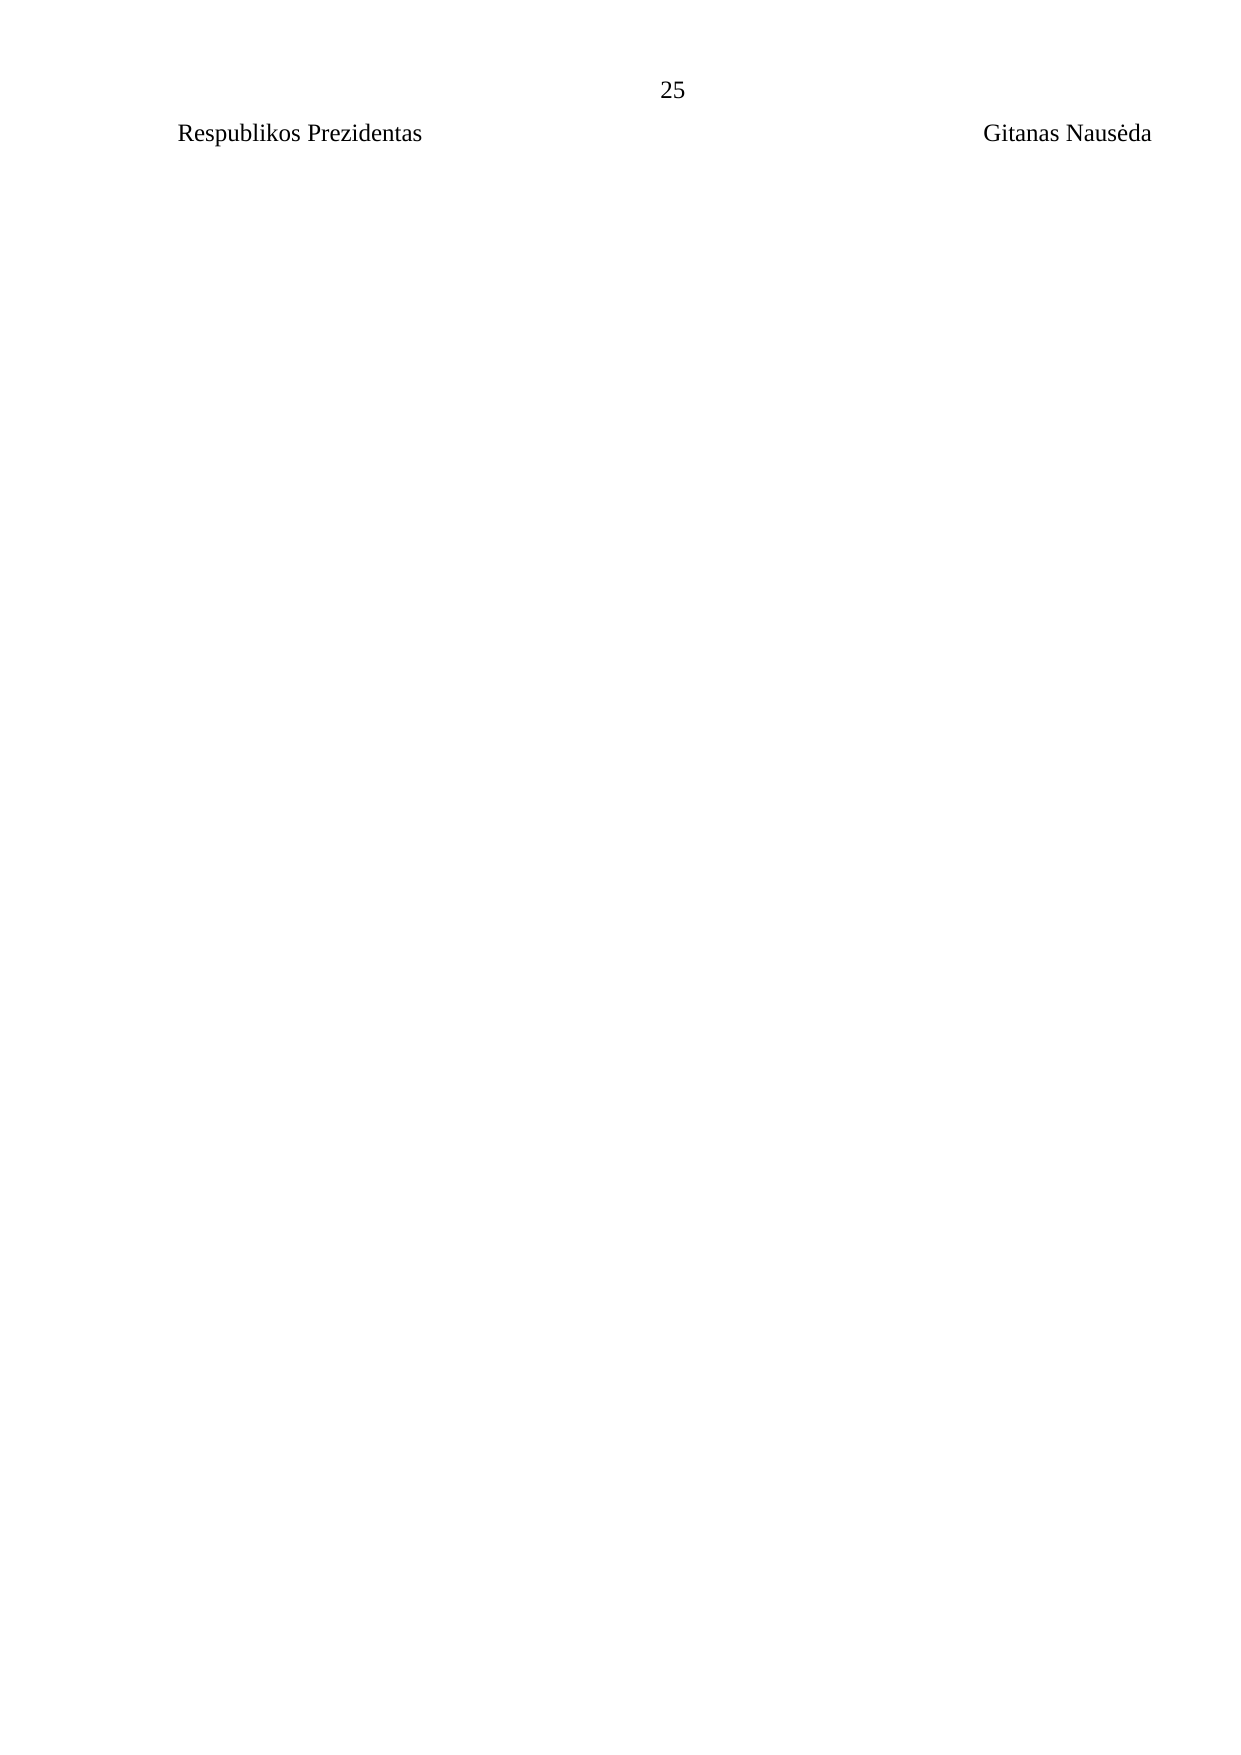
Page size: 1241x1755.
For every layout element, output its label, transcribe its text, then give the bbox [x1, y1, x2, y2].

text Respublikos Prezidentas Gitanas Nausėda [177, 118, 1152, 147]
